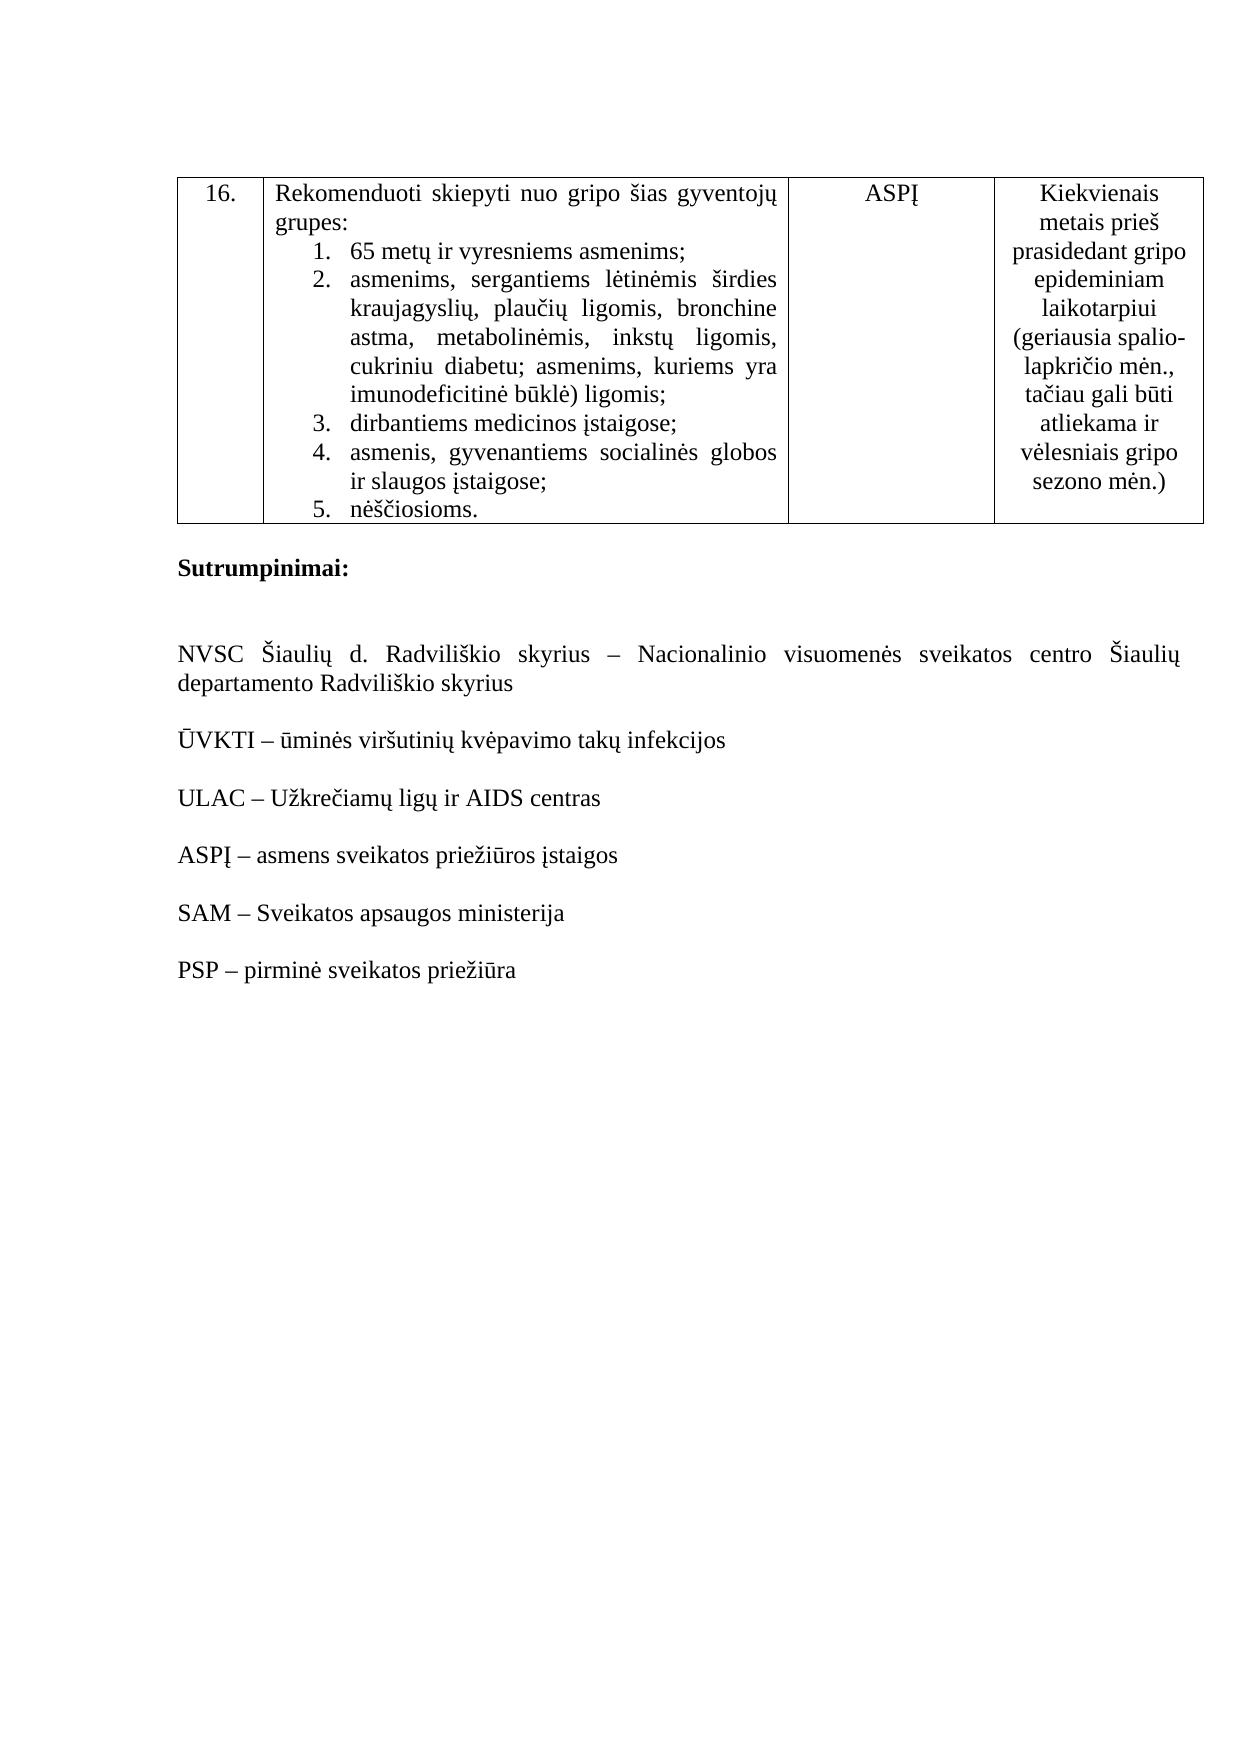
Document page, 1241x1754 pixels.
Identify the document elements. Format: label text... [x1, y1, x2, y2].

text SAM – Sveikatos apsaugos ministerija [177, 898, 1181, 927]
text ŪVKTI – ūminės viršutinių kvėpavimo takų infekcijos [177, 726, 1181, 754]
text Sutrumpinimai: [177, 553, 1181, 582]
text ULAC – Užkrečiamų ligų ir AIDS centras [177, 783, 1181, 812]
table_cell Rekomenduoti skiepyti nuo gripo šias gyventojų grupes: 65 metų ir vyresniems asmenims; asmenims, sergantiems lėtinėmis širdies kraujagyslių, plaučių ligomis, bronchine astma, metabolinėmis, inkstų ligomis, cukriniu diabetu; asmenims, kuriems yra imunodeficitinė būklė) ligomis; dirbantiems medicinos įstaigose; asmenis, gyvenantiems socialinės globos ir slaugos įstaigose; nėščiosioms. [264, 178, 788, 523]
text PSP – pirminė sveikatos priežiūra [177, 956, 1181, 984]
table_cell 16. [178, 178, 263, 523]
text ASPĮ – asmens sveikatos priežiūros įstaigos [177, 841, 1181, 869]
text NVSC Šiaulių d. Radviliškio skyrius – Nacionalinio visuomenės sveikatos centro Šiaulių departamento Radviliškio skyrius [177, 639, 1181, 697]
table_cell Kiekvienais metais prieš prasidedant gripo epideminiam laikotarpiui (geriausia spalio-lapkričio mėn., tačiau gali būti atliekama ir vėlesniais gripo sezono mėn.) [995, 178, 1203, 523]
table_cell ASPĮ [789, 178, 994, 523]
